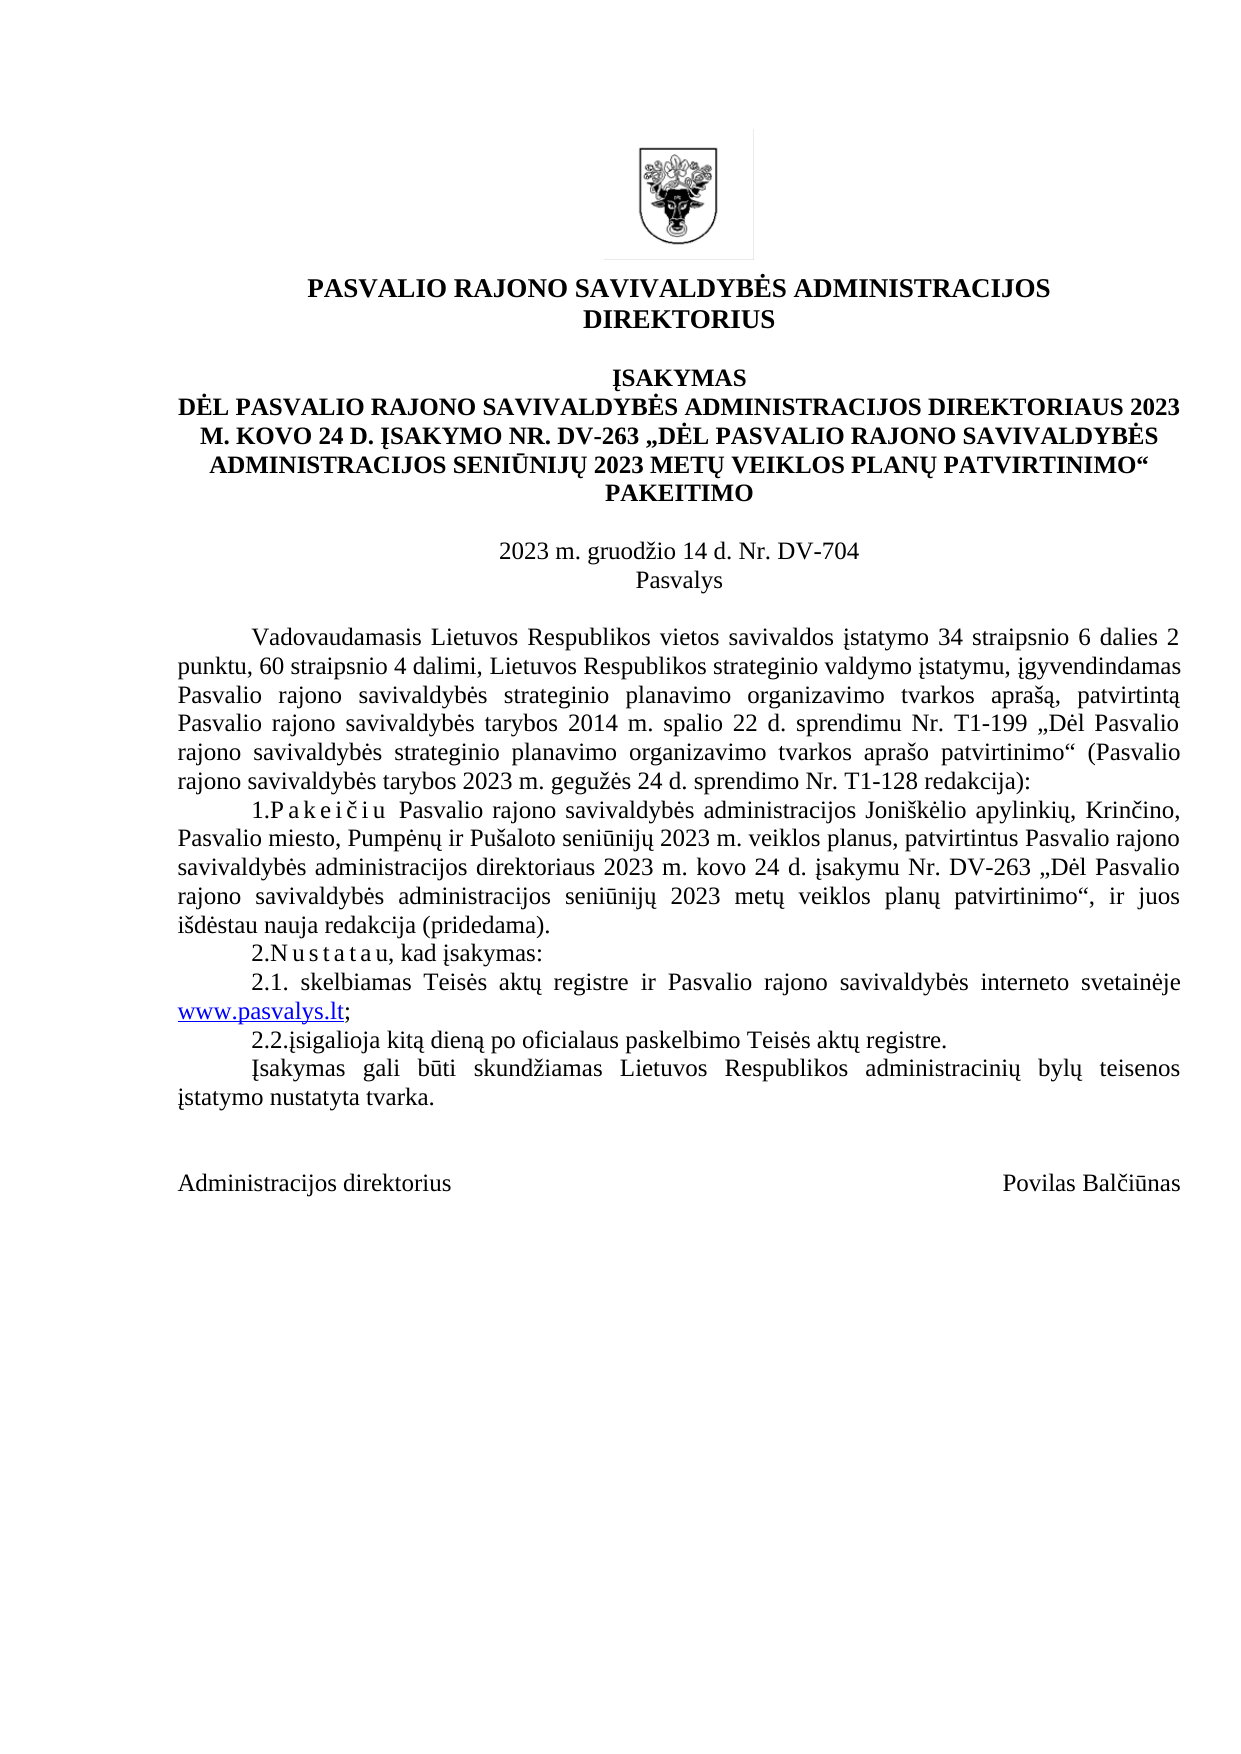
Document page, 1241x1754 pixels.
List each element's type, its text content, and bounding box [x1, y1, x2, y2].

text Administracijos direktorius Povilas Balčiūnas [177, 1168, 1181, 1197]
text 2.2. įsigalioja kitą dieną po oficialaus paskelbimo Teisės aktų registre. [177, 1025, 1181, 1053]
text Įsakymas gali būti skundžiamas Lietuvos Respublikos administracinių bylų teisenos įstatymo nustatyta tvarka. [177, 1053, 1181, 1111]
text 2023 m. gruodžio 14 d. Nr. DV-704 [177, 536, 1181, 565]
text Pasvalys [177, 565, 1181, 593]
text 2.1. skelbiamas Teisės aktų registre ir Pasvalio rajono savivaldybės interneto svetainėje www.pasvalys.lt; [177, 967, 1181, 1025]
text Pasvalio rajono savivaldybės administracijos [177, 272, 1181, 303]
text Įsakymas [177, 363, 1181, 392]
text 1. Pakeičiu Pasvalio rajono savivaldybės administracijos Joniškėlio apylinkių, Krinčino, Pasvalio miesto, Pumpėnų ir Pušaloto seniūnijų 2023 m. veiklos planus, patvirtintus Pasvalio rajono savivaldybės administracijos direktoriaus 2023 m. kovo 24 d. įsakymu Nr. DV-263 „Dėl Pasvalio rajono savivaldybės administracijos seniūnijų 2023 metų veiklos planų patvirtinimo“, ir juos išdėstau nauja redakcija (pridedama). [177, 795, 1181, 938]
text Vadovaudamasis Lietuvos Respublikos vietos savivaldos įstatymo 34 straipsnio 6 dalies 2 punktu, 60 straipsnio 4 dalimi, Lietuvos Respublikos strateginio valdymo įstatymu, įgyvendindamas Pasvalio rajono savivaldybės strateginio planavimo organizavimo tvarkos aprašą, patvirtintą Pasvalio rajono savivaldybės tarybos 2014 m. spalio 22 d. sprendimu Nr. T1-199 „Dėl Pasvalio rajono savivaldybės strateginio planavimo organizavimo tvarkos aprašo patvirtinimo“ (Pasvalio rajono savivaldybės tarybos 2023 m. gegužės 24 d. sprendimo Nr. T1-128 redakcija): [177, 622, 1181, 795]
text direktorius [177, 303, 1181, 335]
text 2. Nustatau, kad įsakymas: [177, 938, 1181, 967]
text Dėl PASVALIO RAJONO SAVIVALDYBĖS ADMINISTRACIJOS DIREKTORIAUS 2023 M. kovo 24 D. ĮSAKYMO NR. DV-263 „DĖL PASVALIO RAJONO SAVIVALDYBĖS ADMINISTRACIJOS SENIŪNIJŲ 2023 METŲ VEIKLOS PLANŲ PATVIRTINIMO“ PAKEITIMO [177, 392, 1181, 507]
